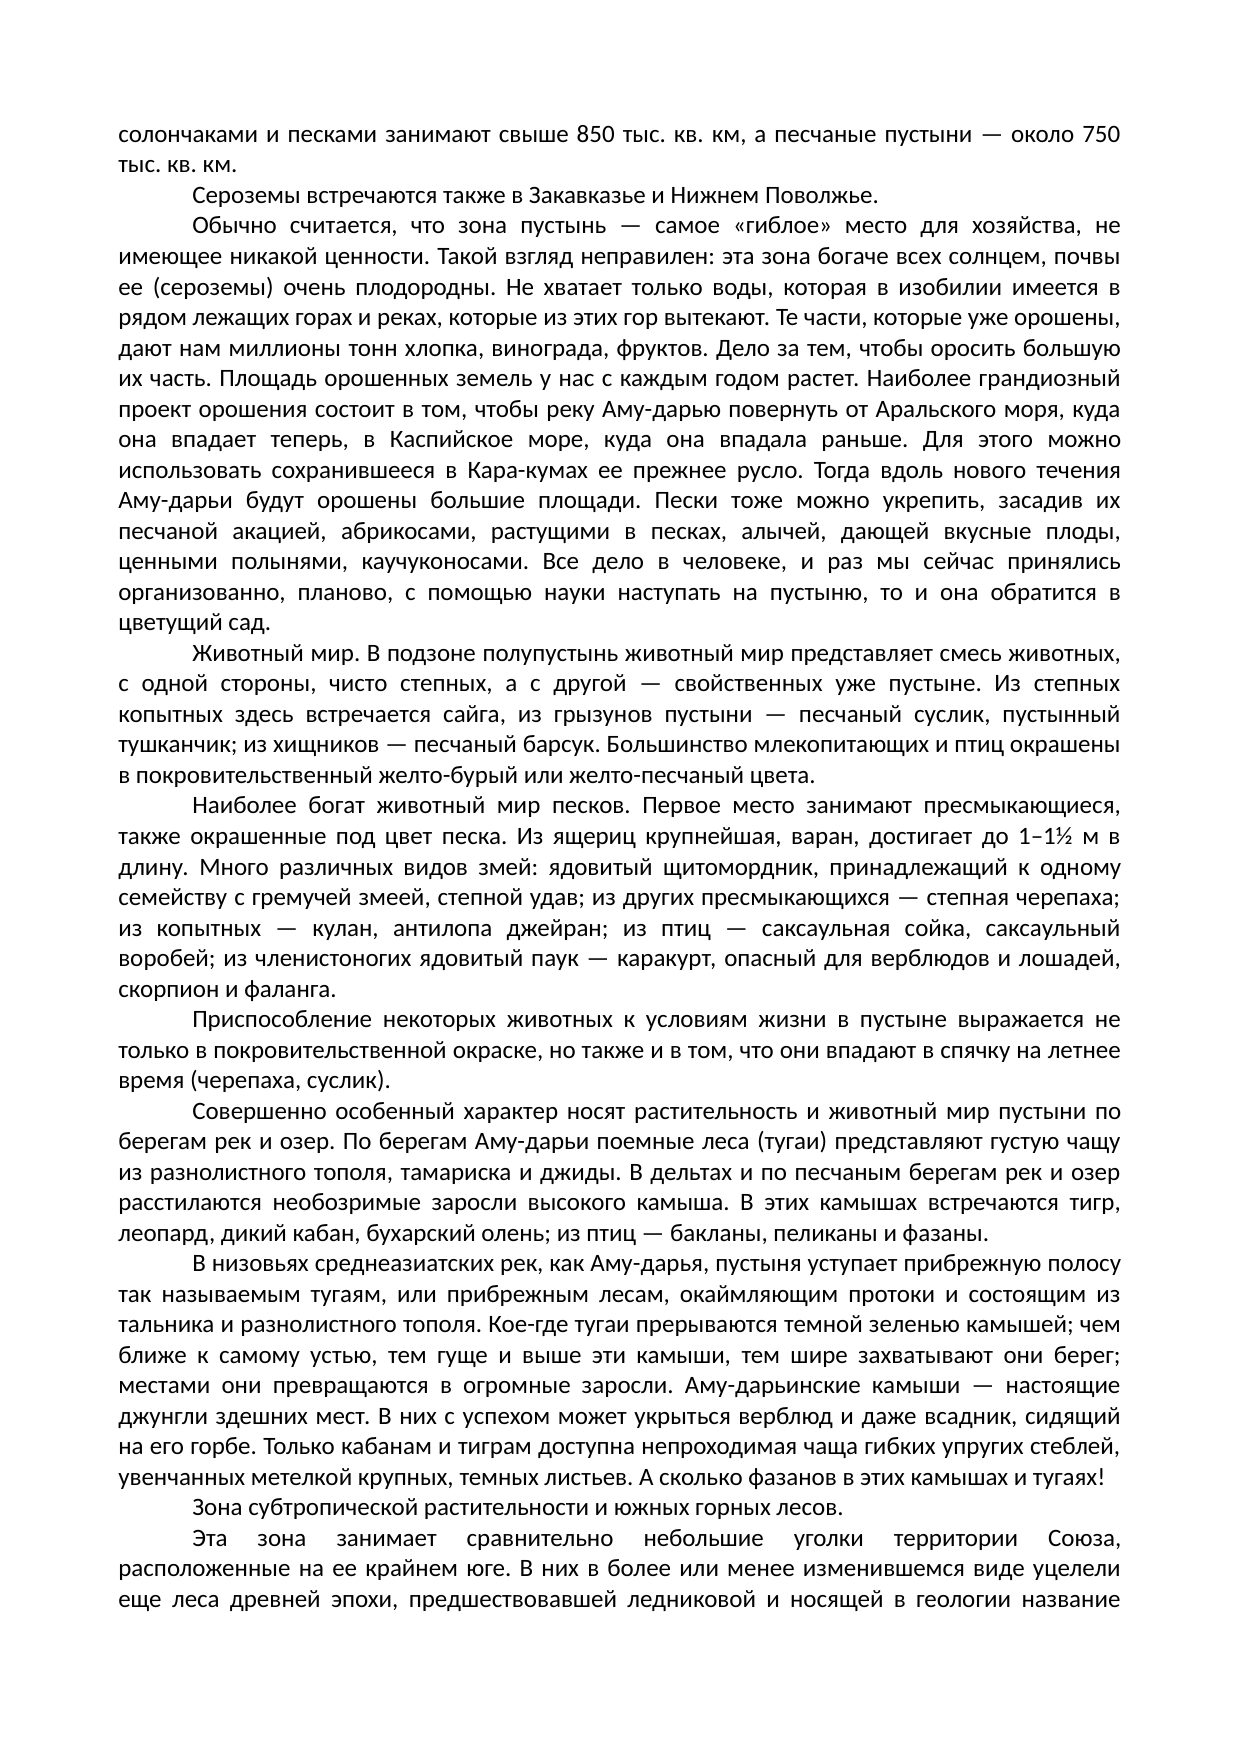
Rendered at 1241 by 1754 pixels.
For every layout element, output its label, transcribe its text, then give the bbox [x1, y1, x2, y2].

text Животный мир. В подзоне полупустынь животный мир представляет смесь животных, с одной стороны, чисто степных, а с другой — свойственных уже пустыне. Из степных копытных здесь встречается сайга, из грызунов пустыни — песчаный суслик, пустынный тушканчик; из хищников — песчаный барсук. Большинство млекопитающих и птиц окрашены в покровительственный желто-бурый или желто-песчаный цвета. [118, 637, 1122, 789]
text Зона субтропической растительности и южных горных лесов. [118, 1492, 1122, 1522]
text Совершенно особенный характер носят растительность и животный мир пустыни по берегам рек и озер. По берегам Аму-дарьи поемные леса (тугаи) представляют густую чащу из разнолистного тополя, тамариска и джиды. В дельтах и по песчаным берегам рек и озер расстилаются необозримые заросли высокого камыша. В этих камышах встречаются тигр, леопард, дикий кабан, бухарский олень; из птиц — бакланы, пеликаны и фазаны. [118, 1095, 1122, 1247]
text Сероземы встречаются также в Закавказье и Нижнем Поволжье. [118, 179, 1122, 210]
text Наиболее богат животный мир песков. Первое место занимают пресмыкающиеся, также окрашенные под цвет песка. Из ящериц крупнейшая, варан, достигает до 1–1½ м в длину. Много различных видов змей: ядовитый щитомордник, принадлежащий к одному семейству с гремучей змеей, степной удав; из других пресмыкающихся — степная черепаха; из копытных — кулан, антилопа джейран; из птиц — саксаульная сойка, саксаульный воробей; из членистоногих ядовитый паук — каракурт, опасный для верблюдов и лошадей, скорпион и фаланга. [118, 789, 1122, 1003]
text Эта зона занимает сравнительно небольшие уголки территории Союза, расположенные на ее крайнем юге. В них в более или менее изменившемся виде уцелели еще леса древней эпохи, предшествовавшей ледниковой и носящей в геологии название [118, 1522, 1122, 1614]
text Приспособление некоторых животных к условиям жизни в пустыне выражается не только в покровительственной окраске, но также и в том, что они впадают в спячку на летнее время (черепаха, суслик). [118, 1003, 1122, 1095]
text В низовьях среднеазиатских рек, как Аму-дарья, пустыня уступает прибрежную полосу так называемым тугаям, или прибрежным лесам, окаймляющим протоки и состоящим из тальника и разнолистного тополя. Кое-где тугаи прерываются темной зеленью камышей; чем ближе к самому устью, тем гуще и выше эти камыши, тем шире захватывают они берег; местами они превращаются в огромные заросли. Аму-дарьинские камыши — настоящие джунгли здешних мест. В них с успехом может укрыться верблюд и даже всадник, сидящий на его горбе. Только кабанам и тиграм доступна непроходимая чаща гибких упругих стеблей, увенчанных метелкой крупных, темных листьев. А сколько фазанов в этих камышах и тугаях! [118, 1247, 1122, 1492]
text Обычно считается, что зона пустынь — самое «гиблое» место для хозяйства, не имеющее никакой ценности. Такой взгляд неправилен: эта зона богаче всех солнцем, почвы ее (сероземы) очень плодородны. Не хватает только воды, которая в изобилии имеется в рядом лежащих горах и реках, которые из этих гор вытекают. Те части, которые уже орошены, дают нам миллионы тонн хлопка, винограда, фруктов. Дело за тем, чтобы оросить большую их часть. Площадь орошенных земель у нас с каждым годом растет. Наиболее грандиозный проект орошения состоит в том, чтобы реку Аму-дарью повернуть от Аральского моря, куда она впадает теперь, в Каспийское море, куда она впадала раньше. Для этого можно использовать сохранившееся в Кара-кумах ее прежнее русло. Тогда вдоль нового течения Аму-дарьи будут орошены большие площади. Пески тоже можно укрепить, засадив их песчаной акацией, абрикосами, растущими в песках, алычей, дающей вкусные плоды, ценными полынями, каучуконосами. Все дело в человеке, и раз мы сейчас принялись организованно, планово, с помощью науки наступать на пустыню, то и она обратится в цветущий сад. [118, 210, 1122, 637]
text солончаками и песками занимают свыше 850 тыс. кв. км, а песчаные пустыни — около 750 тыс. кв. км. [118, 118, 1122, 179]
